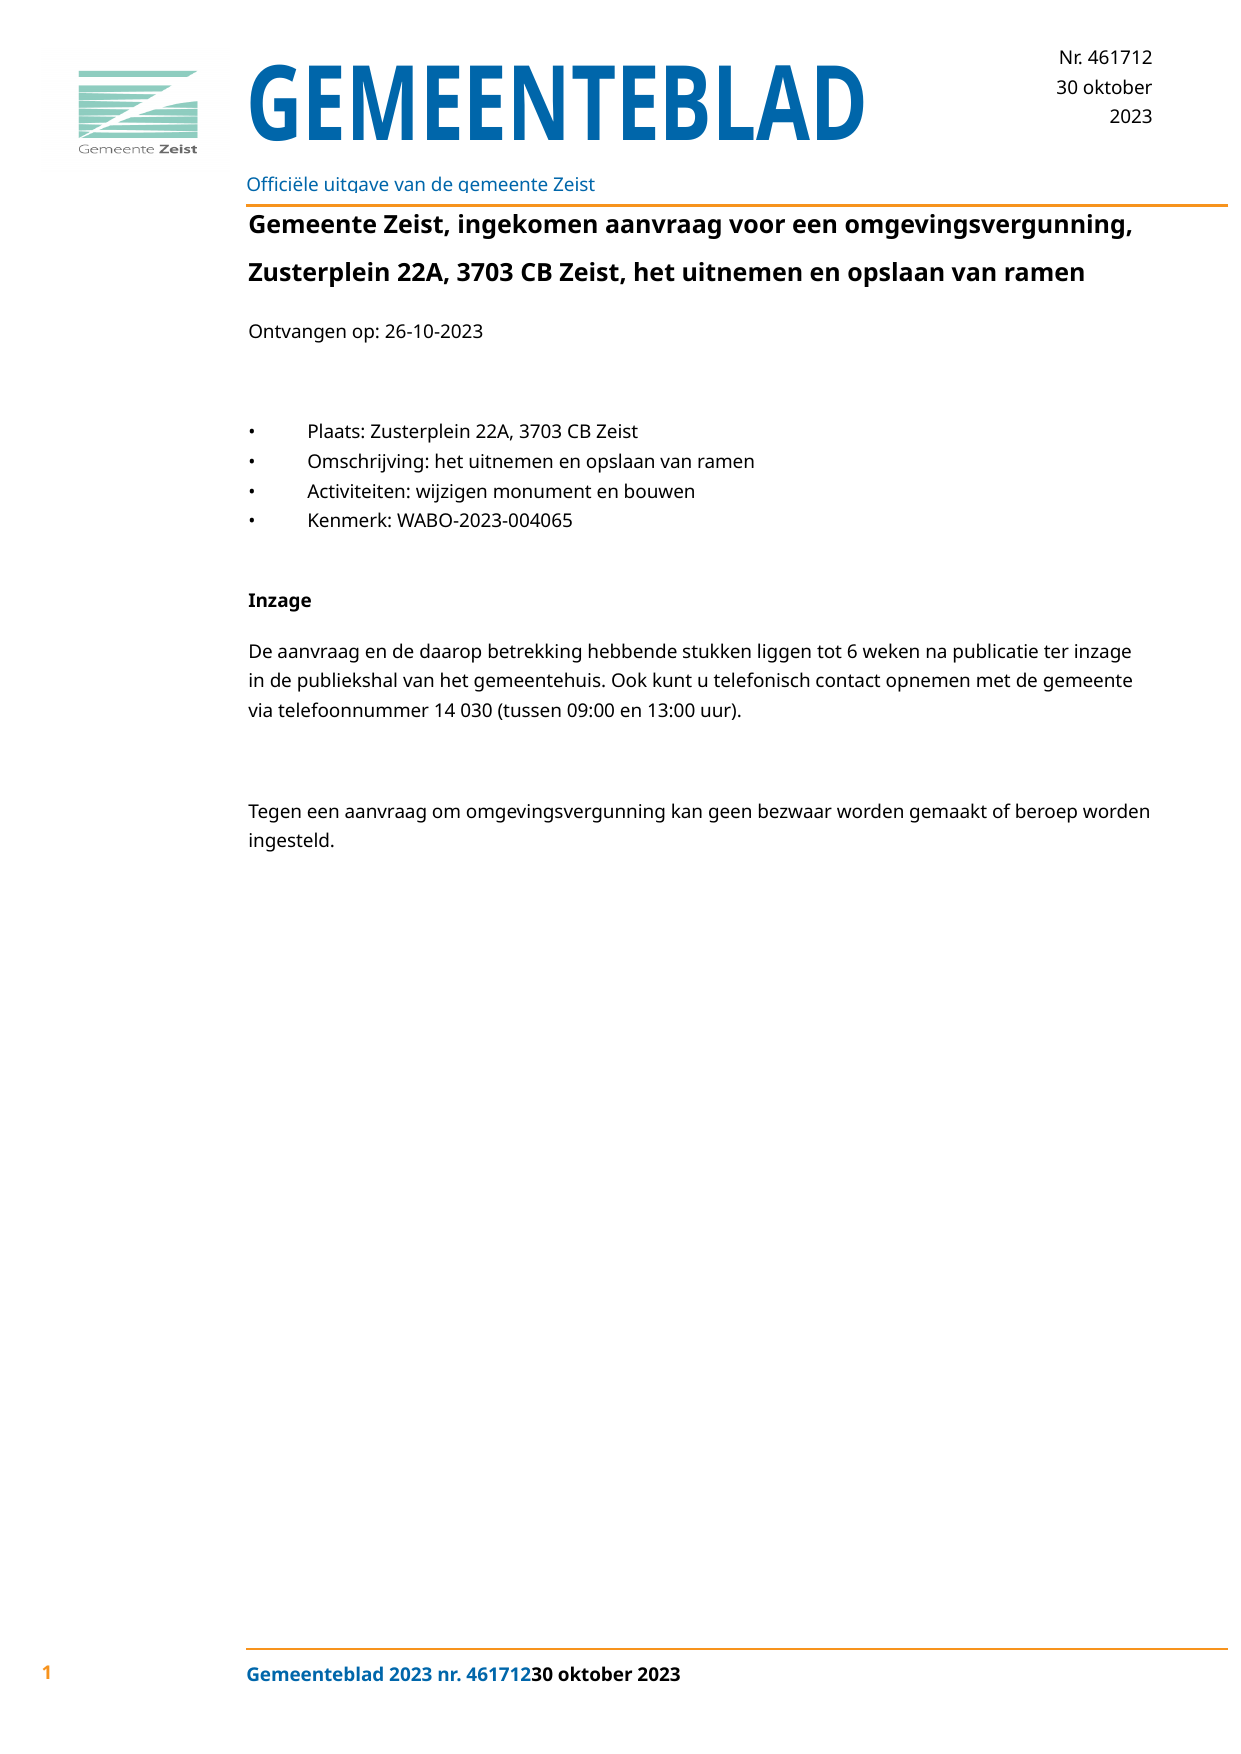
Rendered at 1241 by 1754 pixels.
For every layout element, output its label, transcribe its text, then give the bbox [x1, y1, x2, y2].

list Activiteiten: wijzigen monument en bouwen [248, 478, 1152, 504]
text Tegen een aanvraag om omgevingsvergunning kan geen bezwaar worden gemaakt of beroep worden ingesteld. [248, 798, 1152, 853]
list Kenmerk: WABO-2023-004065 [248, 507, 1152, 533]
text De aanvraag en de daarop betrekking hebbende stukken liggen tot 6 weken na publicatie ter inzage in de publiekshal van het gemeentehuis. Ook kunt u telefonisch contact opnemen met de gemeente via telefoonnummer 14 030 (tussen 09:00 en 13:00 uur). [248, 638, 1152, 723]
list Plaats: Zusterplein 22A, 3703 CB Zeist [248, 419, 1152, 444]
list Omschrijving: het uitnemen en opslaan van ramen [248, 448, 1152, 474]
text Inzage [248, 587, 1152, 613]
text Ontvangen op: 26-10-2023 [248, 318, 1152, 344]
text Gemeente Zeist, ingekomen aanvraag voor een omgevingsvergunning, Zusterplein 22A, 3703 CB Zeist, het uitnemen en opslaan van ramen [248, 207, 1152, 288]
picture [41, 47, 231, 172]
